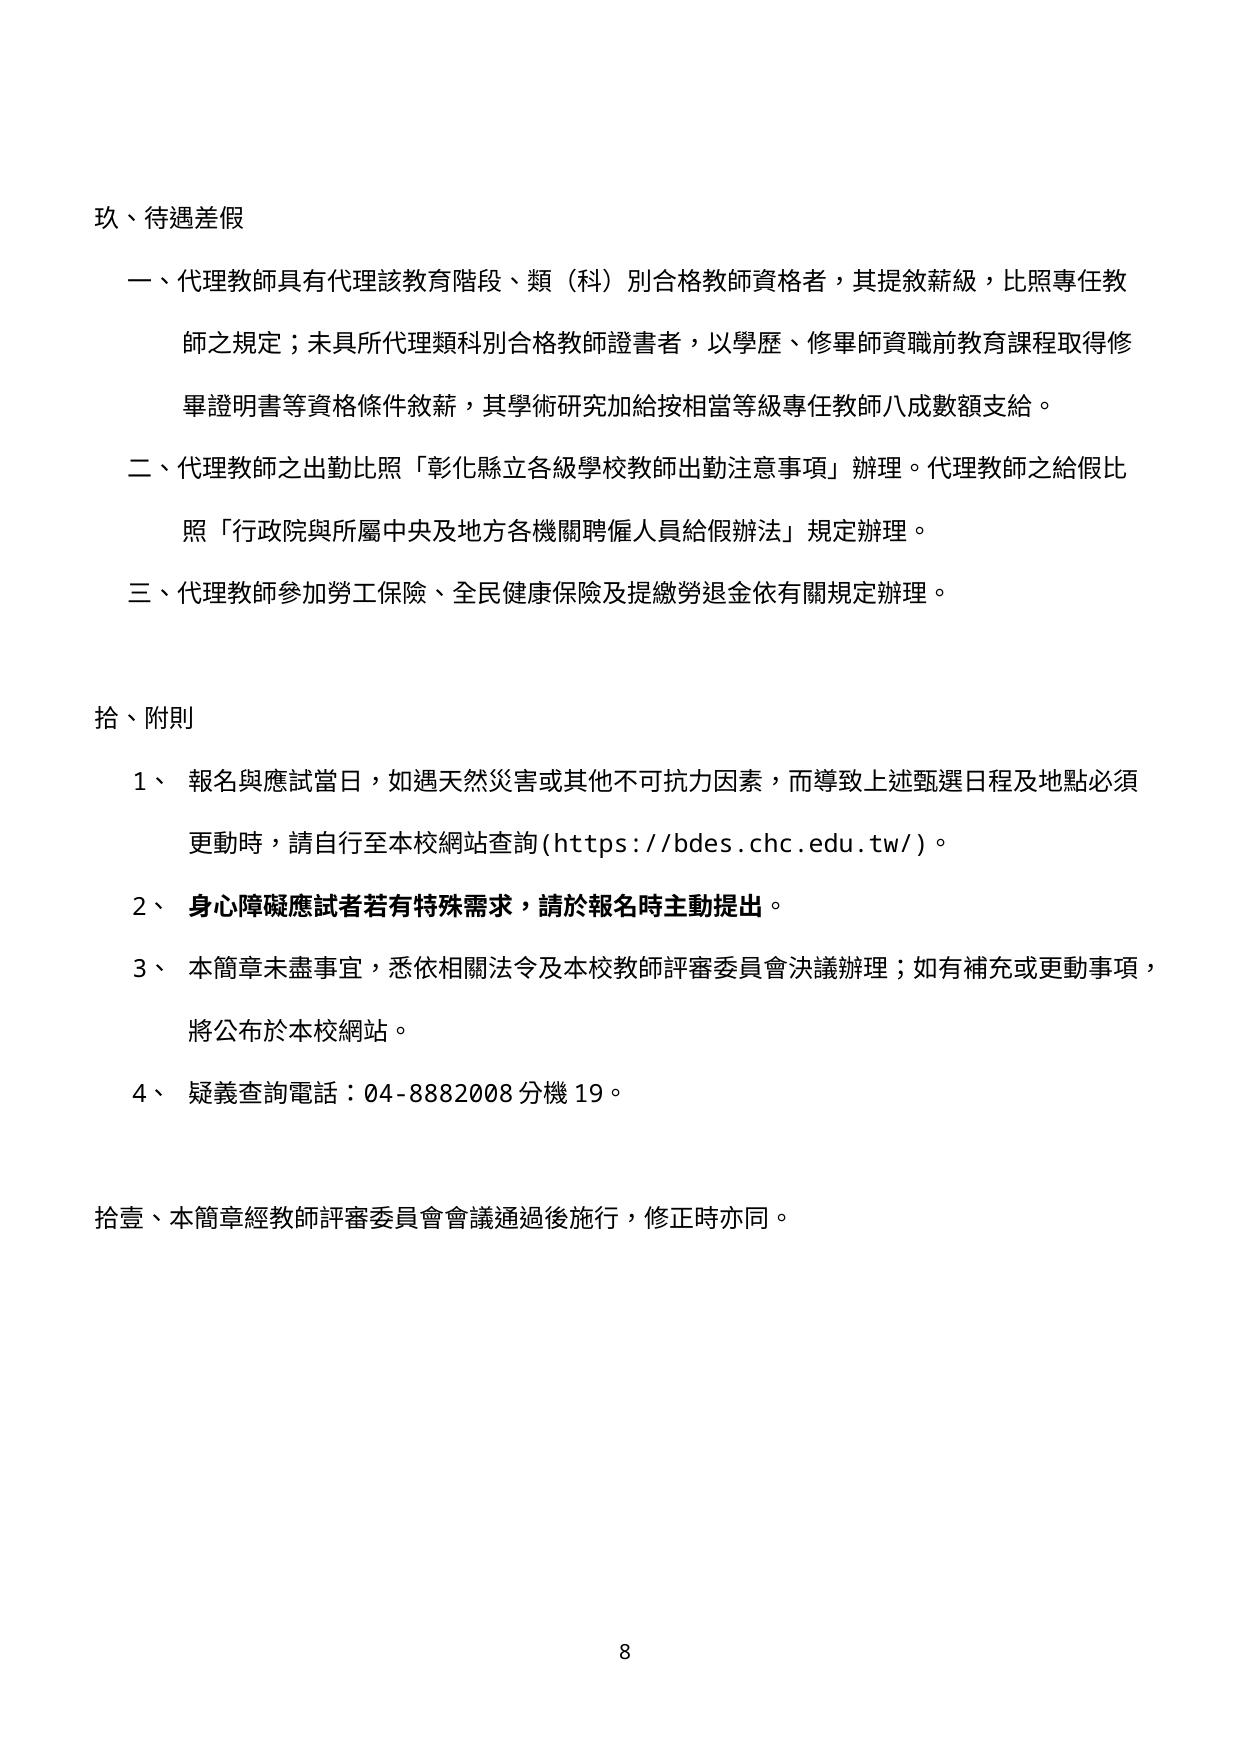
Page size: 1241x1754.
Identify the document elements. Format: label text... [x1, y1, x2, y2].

text 二、代理教師之出勤比照「彰化縣立各級學校教師出勤注意事項」辦理。代理教師之給假比照「行政院與所屬中央及地方各機關聘僱人員給假辦法」規定辦理。 [127, 425, 1146, 550]
text 拾、附則 [94, 675, 1146, 738]
list 本簡章未盡事宜，悉依相關法令及本校教師評審委員會決議辦理；如有補充或更動事項，將公布於本校網站。 [132, 925, 1146, 1050]
list 疑義查詢電話：04-8882008分機19。 [132, 1050, 1146, 1113]
text 拾壹、本簡章經教師評審委員會會議通過後施行，修正時亦同。 [94, 1175, 1146, 1238]
list 身心障礙應試者若有特殊需求，請於報名時主動提出。 [132, 863, 1146, 925]
text 玖、待遇差假 [94, 175, 1146, 238]
text 三、代理教師參加勞工保險、全民健康保險及提繳勞退金依有關規定辦理。 [127, 550, 1146, 613]
list 報名與應試當日，如遇天然災害或其他不可抗力因素，而導致上述甄選日程及地點必須更動時，請自行至本校網站查詢(https://bdes.chc.edu.tw/)。 [132, 738, 1146, 863]
text 一、代理教師具有代理該教育階段、類（科）別合格教師資格者，其提敘薪級，比照專任教師之規定；未具所代理類科別合格教師證書者，以學歷、修畢師資職前教育課程取得修畢證明書等資格條件敘薪，其學術研究加給按相當等級專任教師八成數額支給。 [127, 238, 1146, 425]
